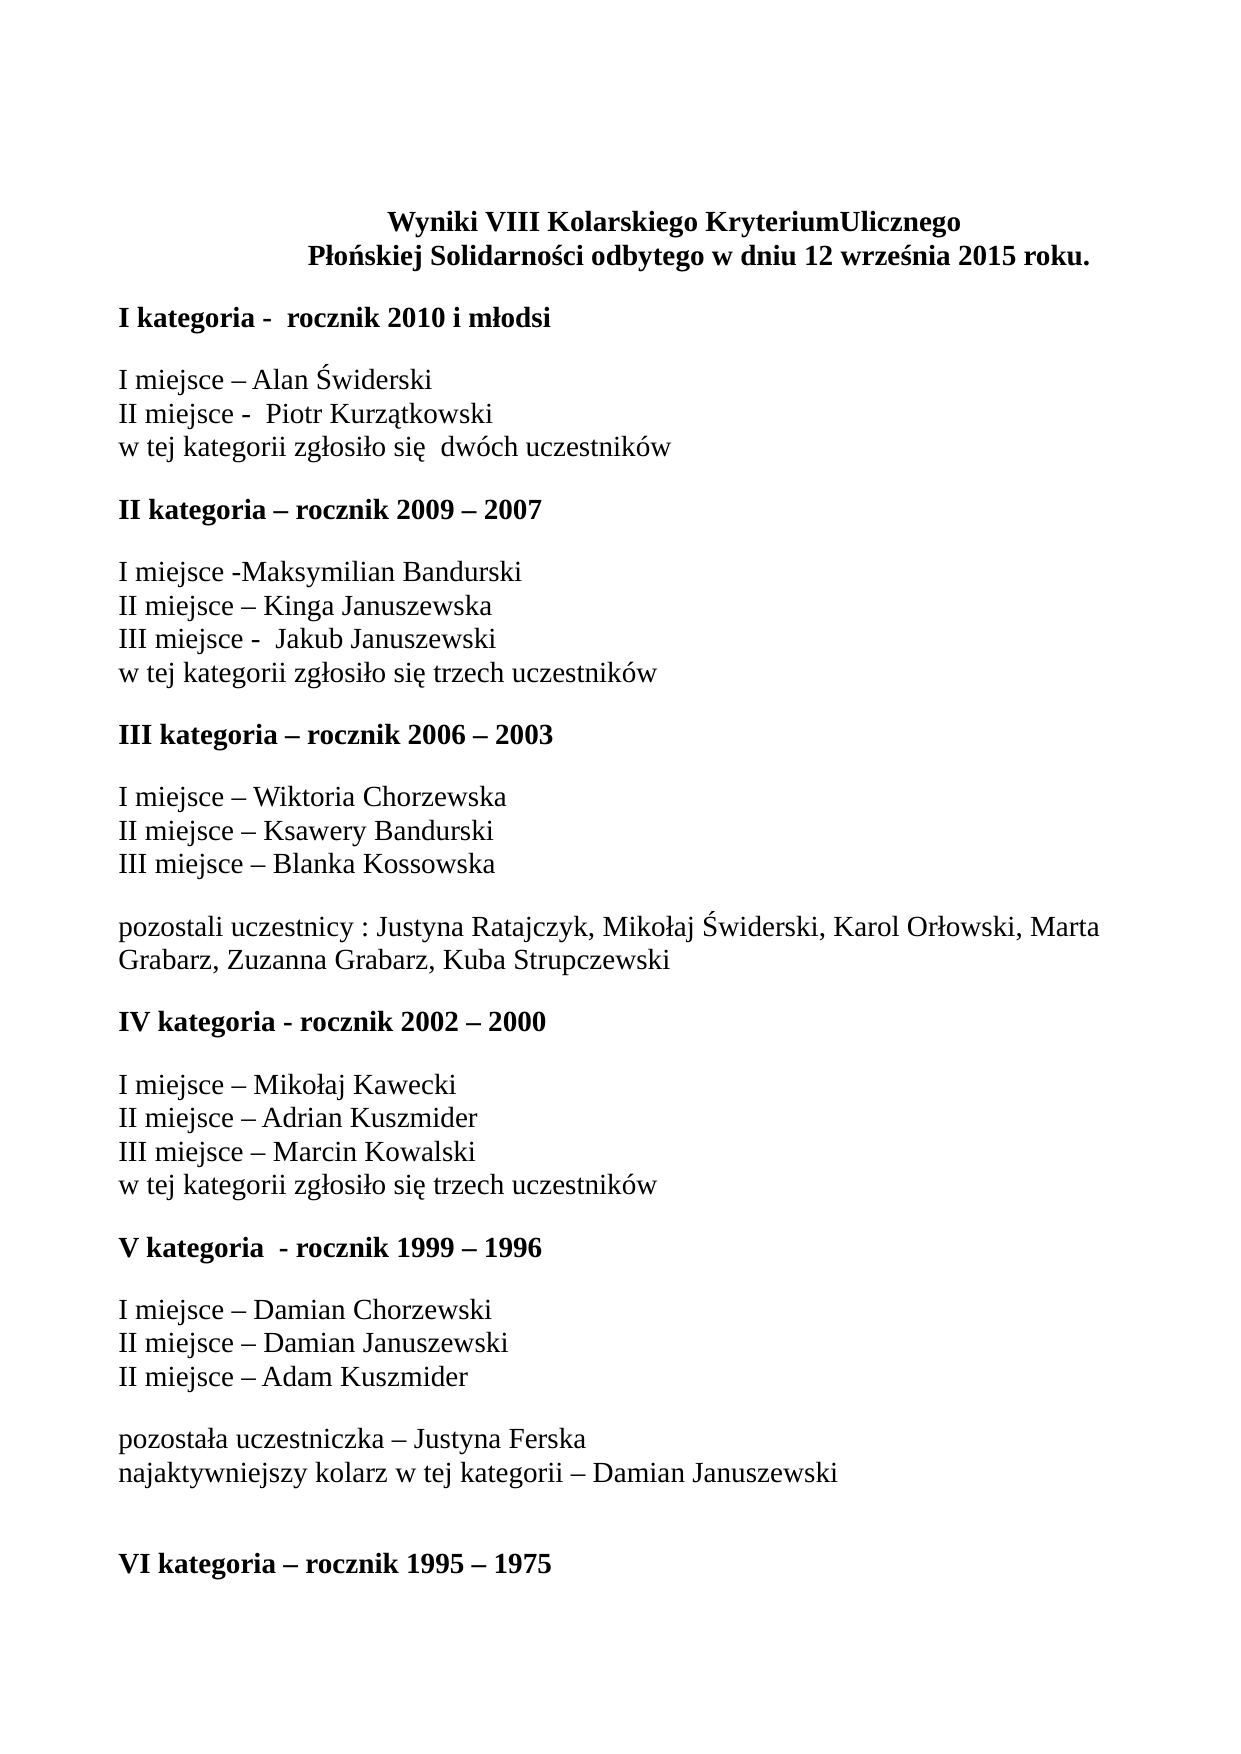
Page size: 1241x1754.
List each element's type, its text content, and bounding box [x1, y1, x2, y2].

text III kategoria – rocznik 2006 – 2003 [118, 717, 1122, 751]
text w tej kategorii zgłosiło się trzech uczestników [118, 1167, 1122, 1201]
text III miejsce – Blanka Kossowska [118, 846, 1122, 880]
text II miejsce – Adrian Kuszmider [118, 1100, 1122, 1134]
text I miejsce – Damian Chorzewski [118, 1292, 1122, 1326]
text w tej kategorii zgłosiło się dwóch uczestników [118, 429, 1122, 463]
text V kategoria - rocznik 1999 – 1996 [118, 1230, 1122, 1263]
text w tej kategorii zgłosiło się trzech uczestników [118, 655, 1122, 688]
text II kategoria – rocznik 2009 – 2007 [118, 492, 1122, 525]
text pozostała uczestniczka – Justyna Ferska [118, 1421, 1122, 1455]
text Płońskiej Solidarności odbytego w dniu 12 września 2015 roku. [118, 238, 1122, 271]
text III miejsce - Jakub Januszewski [118, 621, 1122, 655]
text I miejsce -Maksymilian Bandurski [118, 554, 1122, 588]
text III miejsce – Marcin Kowalski [118, 1134, 1122, 1167]
text VI kategoria – rocznik 1995 – 1975 [118, 1546, 1122, 1579]
text Wyniki VIII Kolarskiego KryteriumUlicznego [118, 204, 1122, 238]
text II miejsce – Damian Januszewski [118, 1326, 1122, 1359]
text II miejsce – Adam Kuszmider [118, 1359, 1122, 1393]
text I miejsce – Wiktoria Chorzewska [118, 779, 1122, 813]
text I miejsce – Mikołaj Kawecki [118, 1067, 1122, 1100]
text IV kategoria - rocznik 2002 – 2000 [118, 1004, 1122, 1038]
text I kategoria - rocznik 2010 i młodsi [118, 300, 1122, 334]
text II miejsce – Ksawery Bandurski [118, 813, 1122, 846]
text I miejsce – Alan Świderski [118, 362, 1122, 396]
text pozostali uczestnicy : Justyna Ratajczyk, Mikołaj Świderski, Karol Orłowski, Marta Grabarz, Zuzanna Grabarz, Kuba Strupczewski [118, 909, 1122, 976]
text II miejsce – Kinga Januszewska [118, 588, 1122, 621]
text II miejsce - Piotr Kurzątkowski [118, 396, 1122, 429]
text najaktywniejszy kolarz w tej kategorii – Damian Januszewski [118, 1455, 1122, 1488]
